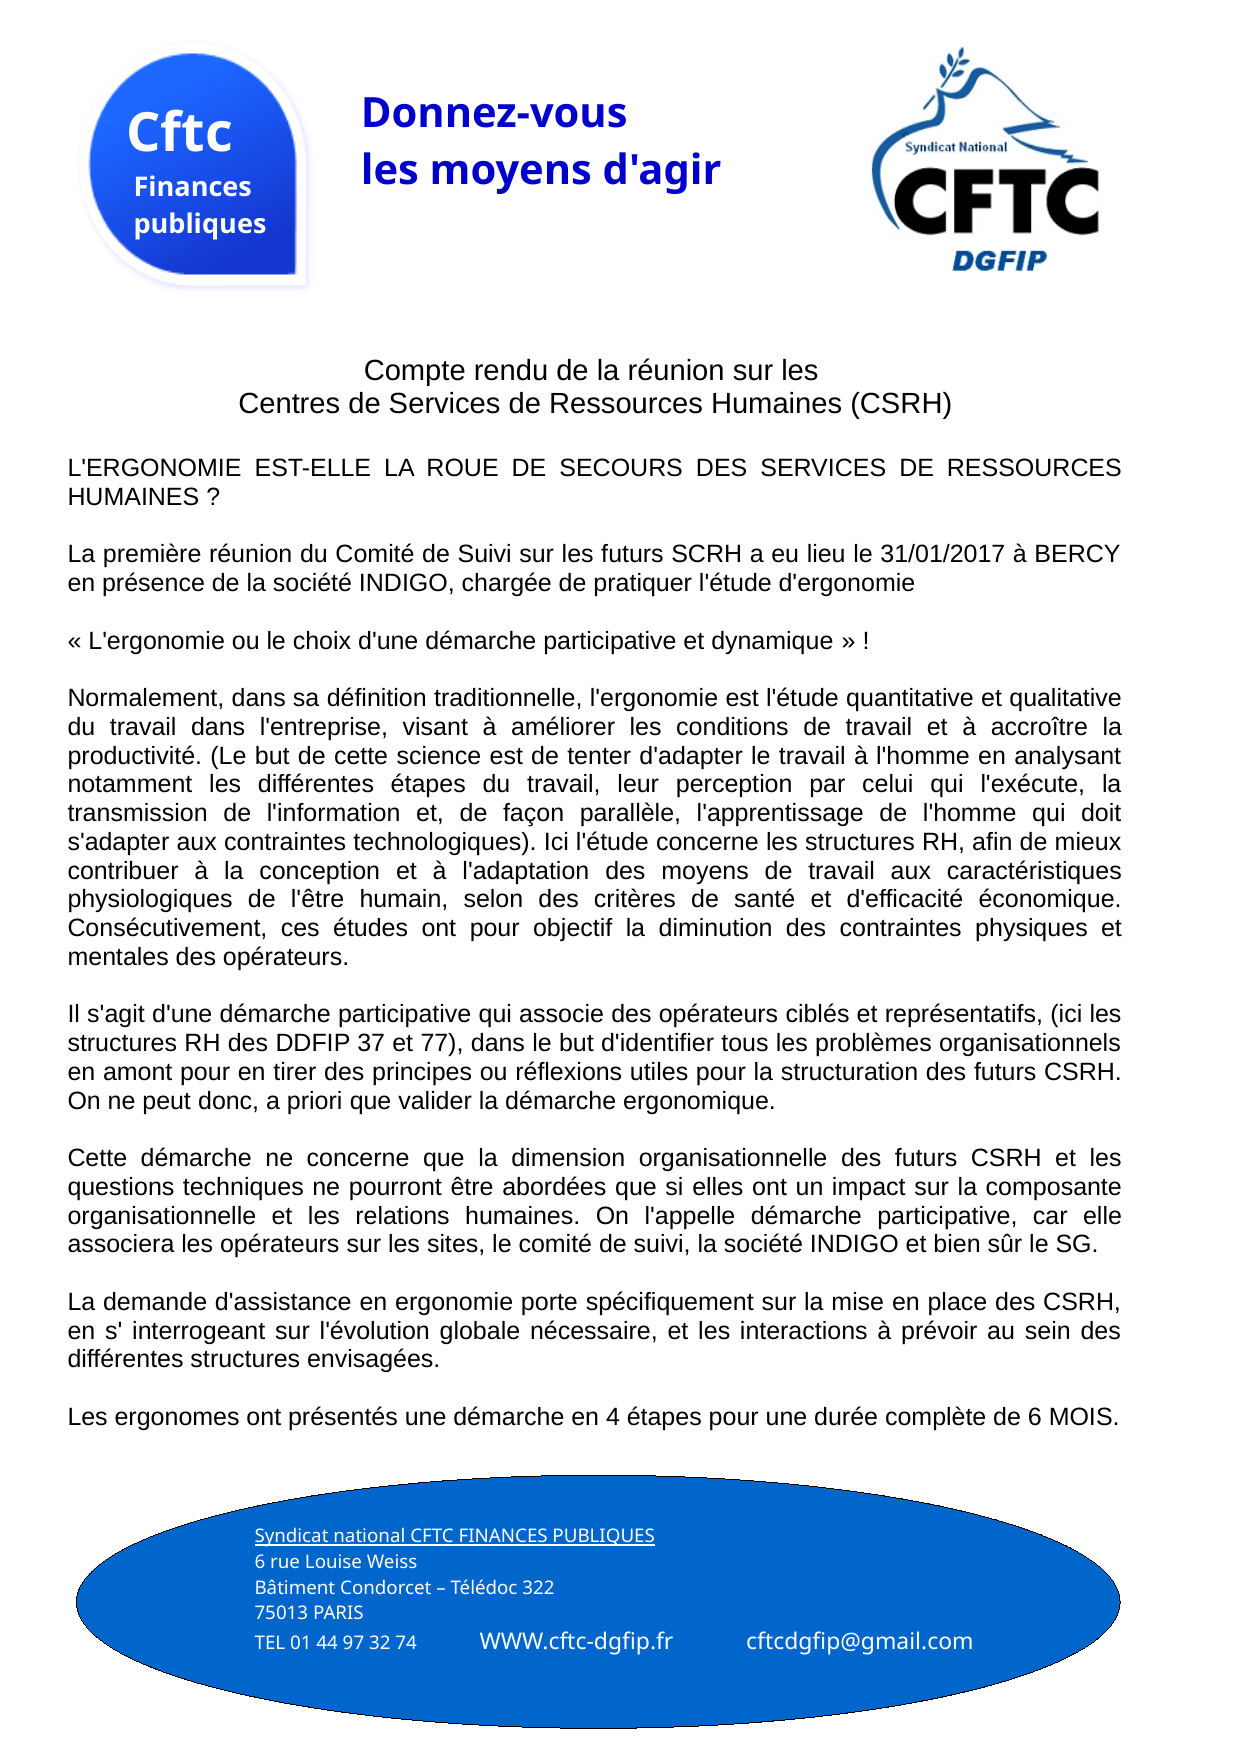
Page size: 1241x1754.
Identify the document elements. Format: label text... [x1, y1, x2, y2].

text La première réunion du Comité de Suivi sur les futurs SCRH a eu lieu le 31/01/2017 à BERCY en présence de la société INDIGO, chargée de pratiquer l'étude d'ergonomie [67, 539, 1123, 597]
picture [52, 18, 344, 318]
text Compte rendu de la réunion sur les [67, 353, 1123, 386]
text L'ERGONOMIE EST-ELLE LA ROUE DE SECOURS DES SERVICES DE RESSOURCES HUMAINES ? [67, 453, 1123, 511]
text La demande d'assistance en ergonomie porte spécifiquement sur la mise en place des CSRH, en s' interrogeant sur l'évolution globale nécessaire, et les interactions à prévoir au sein des différentes structures envisagées. [67, 1287, 1123, 1373]
text Les ergonomes ont présentés une démarche en 4 étapes pour une durée complète de 6 MOIS. [67, 1402, 1123, 1431]
text « L'ergonomie ou le choix d'une démarche participative et dynamique » ! [67, 626, 1123, 654]
text Centres de Services de Ressources Humaines (CSRH) [67, 386, 1123, 420]
picture [842, 24, 1113, 319]
text Il s'agit d'une démarche participative qui associe des opérateurs ciblés et représentatifs, (ici les structures RH des DDFIP 37 et 77), dans le but d'identifier tous les problèmes organisationnels en amont pour en tirer des principes ou réflexions utiles pour la structuration des futurs CSRH. On ne peut donc, a priori que valider la démarche ergonomique. [67, 999, 1123, 1114]
text Cette démarche ne concerne que la dimension organisationnelle des futurs CSRH et les questions techniques ne pourront être abordées que si elles ont un impact sur la composante organisationnelle et les relations humaines. On l'appelle démarche participative, car elle associera les opérateurs sur les sites, le comité de suivi, la société INDIGO et bien sûr le SG. [67, 1143, 1123, 1258]
text Normalement, dans sa définition traditionnelle, l'ergonomie est l'étude quantitative et qualitative du travail dans l'entreprise, visant à améliorer les conditions de travail et à accroître la productivité. (Le but de cette science est de tenter d'adapter le travail à l'homme en analysant notamment les différentes étapes du travail, leur perception par celui qui l'exécute, la transmission de l'information et, de façon parallèle, l'apprentissage de l'homme qui doit s'adapter aux contraintes technologiques). Ici l'étude concerne les structures RH, afin de mieux contribuer à la conception et à l'adaptation des moyens de travail aux caractéristiques physiologiques de l'être humain, selon des critères de santé et d'efficacité économique. Consécutivement, ces études ont pour objectif la diminution des contraintes physiques et mentales des opérateurs. [67, 683, 1123, 971]
